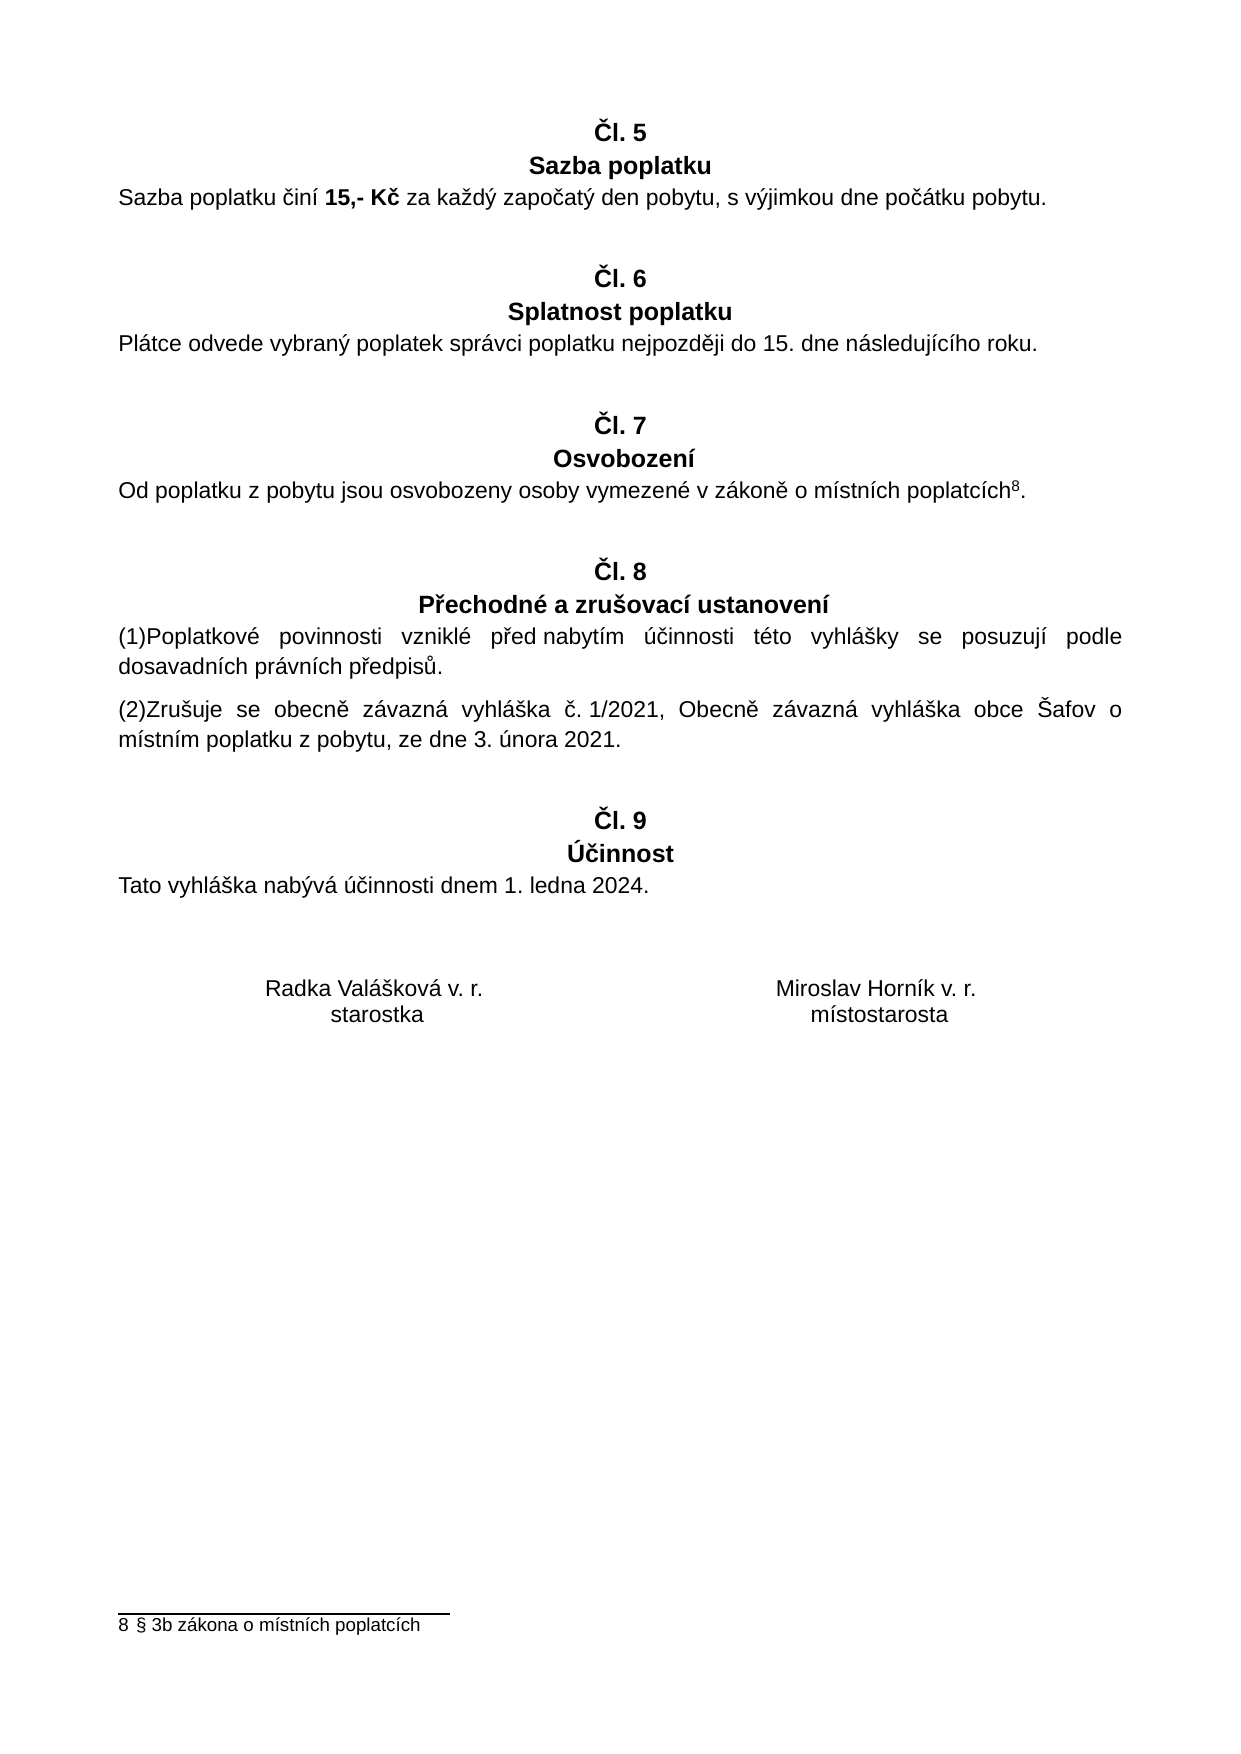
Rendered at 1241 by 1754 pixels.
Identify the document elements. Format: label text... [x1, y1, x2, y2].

subtitle Čl. 7 Osvobození [118, 411, 1122, 472]
table_cell [625, 1033, 1127, 1151]
text Od poplatku z pobytu jsou osvobozeny osoby vymezené v zákoně o místních poplatcích. [118, 477, 1122, 503]
table_header Miroslav Horník v. r. místostarosta [625, 915, 1127, 1033]
list Zrušuje se obecně závazná vyhláška č. 1/2021, Obecně závazná vyhláška obce Šafov o místním poplatku z pobytu, ze dne 3. února 2021. [118, 696, 1122, 752]
table_cell [123, 1033, 625, 1151]
text § 3b zákona o místních poplatcích [118, 1614, 1122, 1635]
subtitle Čl. 5 Sazba poplatku [118, 118, 1122, 180]
table_header Radka Valášková v. r. starostka [123, 915, 625, 1033]
subtitle Čl. 8 Přechodné a zrušovací ustanovení [118, 557, 1122, 619]
text Tato vyhláška nabývá účinnosti dnem 1. ledna 2024. [118, 872, 1122, 899]
text Sazba poplatku činí 15,- Kč za každý započatý den pobytu, s výjimkou dne počátku pobytu. [118, 184, 1122, 211]
subtitle Čl. 9 Účinnost [118, 806, 1122, 868]
text Plátce odvede vybraný poplatek správci poplatku nejpozději do 15. dne následujícího roku. [118, 330, 1122, 357]
list Poplatkové povinnosti vzniklé před nabytím účinnosti této vyhlášky se posuzují podle dosavadních právních předpisů. [118, 623, 1122, 679]
subtitle Čl. 6 Splatnost poplatku [118, 264, 1122, 326]
